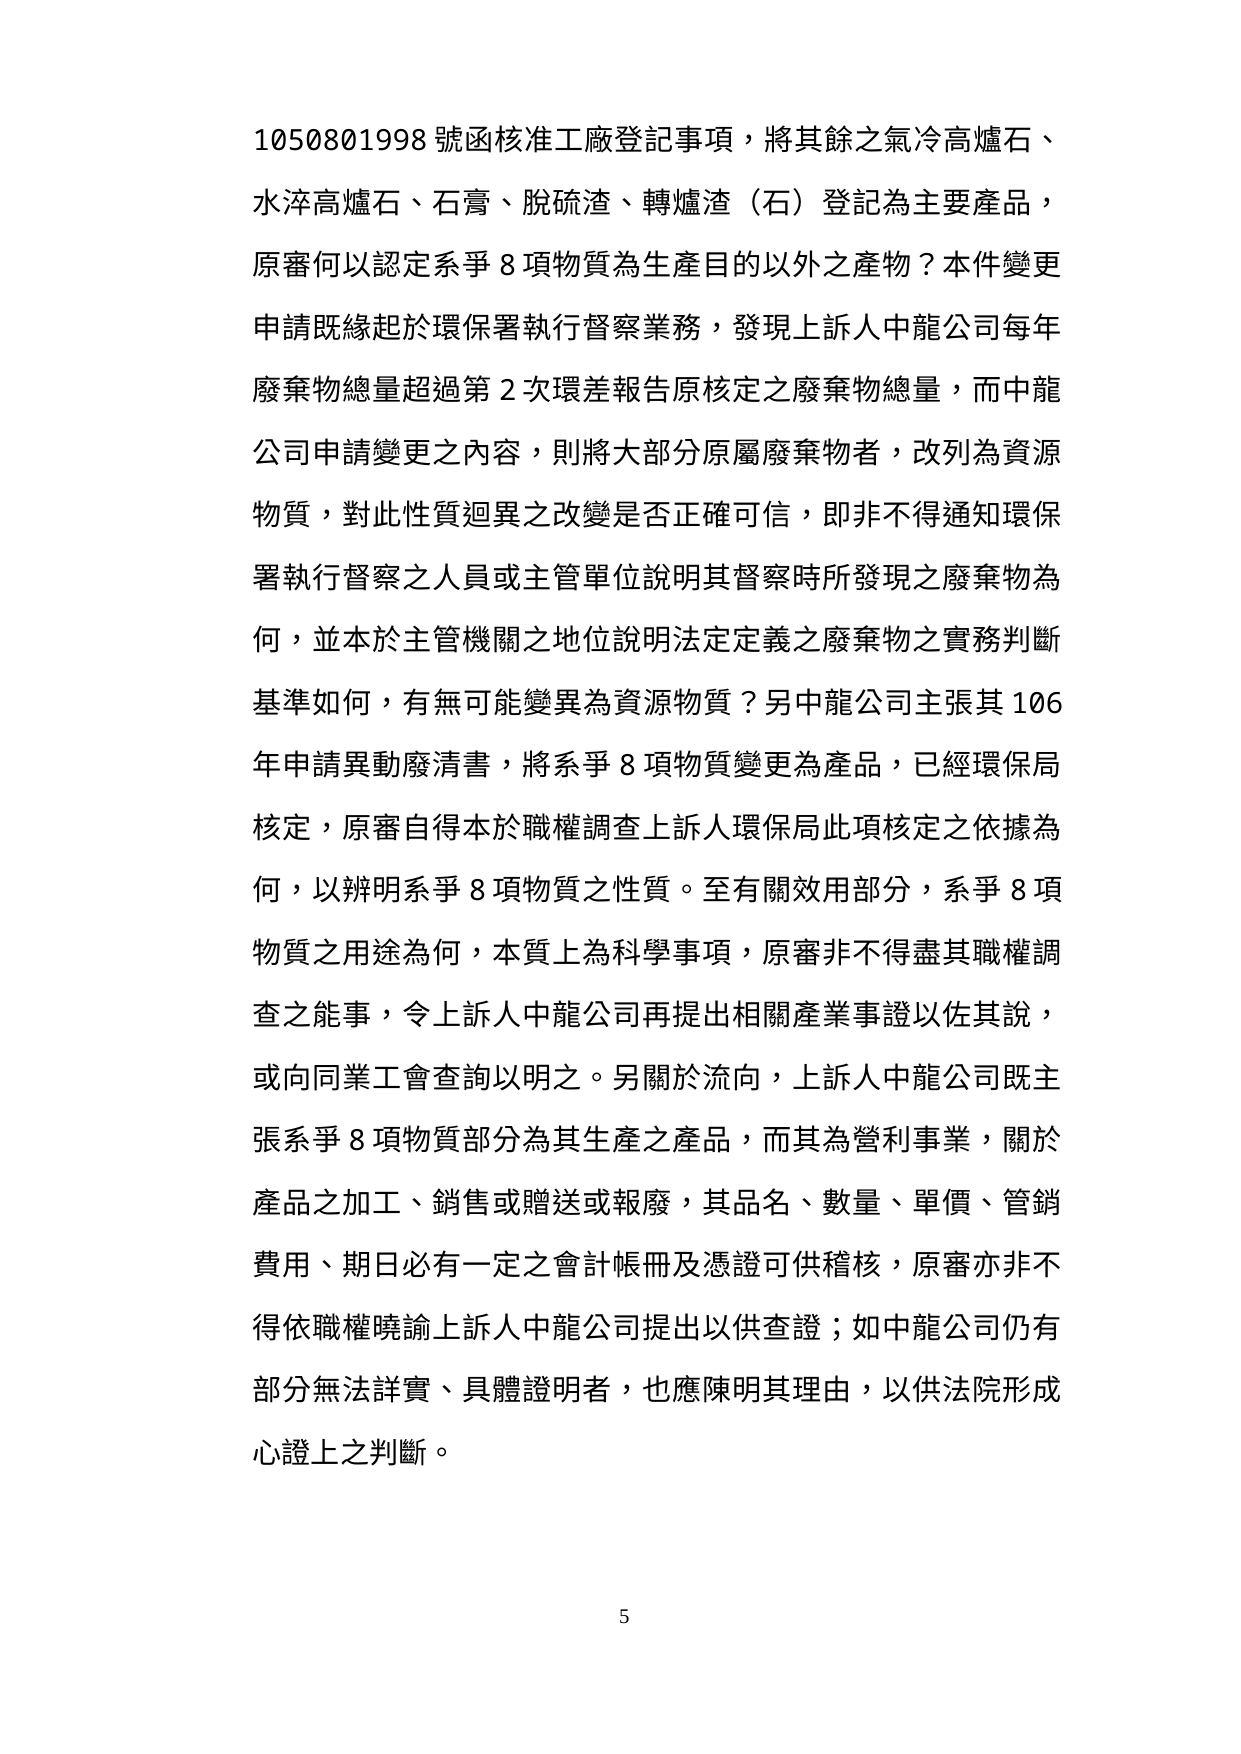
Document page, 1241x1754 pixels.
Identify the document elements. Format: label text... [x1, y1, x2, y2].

text 1050801998號函核准工廠登記事項，將其餘之氣冷高爐石、水淬高爐石、石膏、脫硫渣、轉爐渣（石）登記為主要產品，原審何以認定系爭8項物質為生產目的以外之產物？本件變更申請既緣起於環保署執行督察業務，發現上訴人中龍公司每年廢棄物總量超過第2次環差報告原核定之廢棄物總量，而中龍公司申請變更之內容，則將大部分原屬廢棄物者，改列為資源物質，對此性質迴異之改變是否正確可信，即非不得通知環保署執行督察之人員或主管單位說明其督察時所發現之廢棄物為何，並本於主管機關之地位說明法定定義之廢棄物之實務判斷基準如何，有無可能變異為資源物質？另中龍公司主張其106年申請異動廢清書，將系爭8項物質變更為產品，已經環保局核定，原審自得本於職權調查上訴人環保局此項核定之依據為何，以辨明系爭8項物質之性質。至有關效用部分，系爭8項物質之用途為何，本質上為科學事項，原審非不得盡其職權調查之能事，令上訴人中龍公司再提出相關產業事證以佐其說，或向同業工會查詢以明之。另關於流向，上訴人中龍公司既主張系爭8項物質部分為其生產之產品，而其為營利事業，關於產品之加工、銷售或贈送或報廢，其品名、數量、單價、管銷費用、期日必有一定之會計帳冊及憑證可供稽核，原審亦非不得依職權曉諭上訴人中龍公司提出以供查證；如中龍公司仍有部分無法詳實、具體證明者，也應陳明其理由，以供法院形成心證上之判斷。 [252, 96, 1063, 1471]
